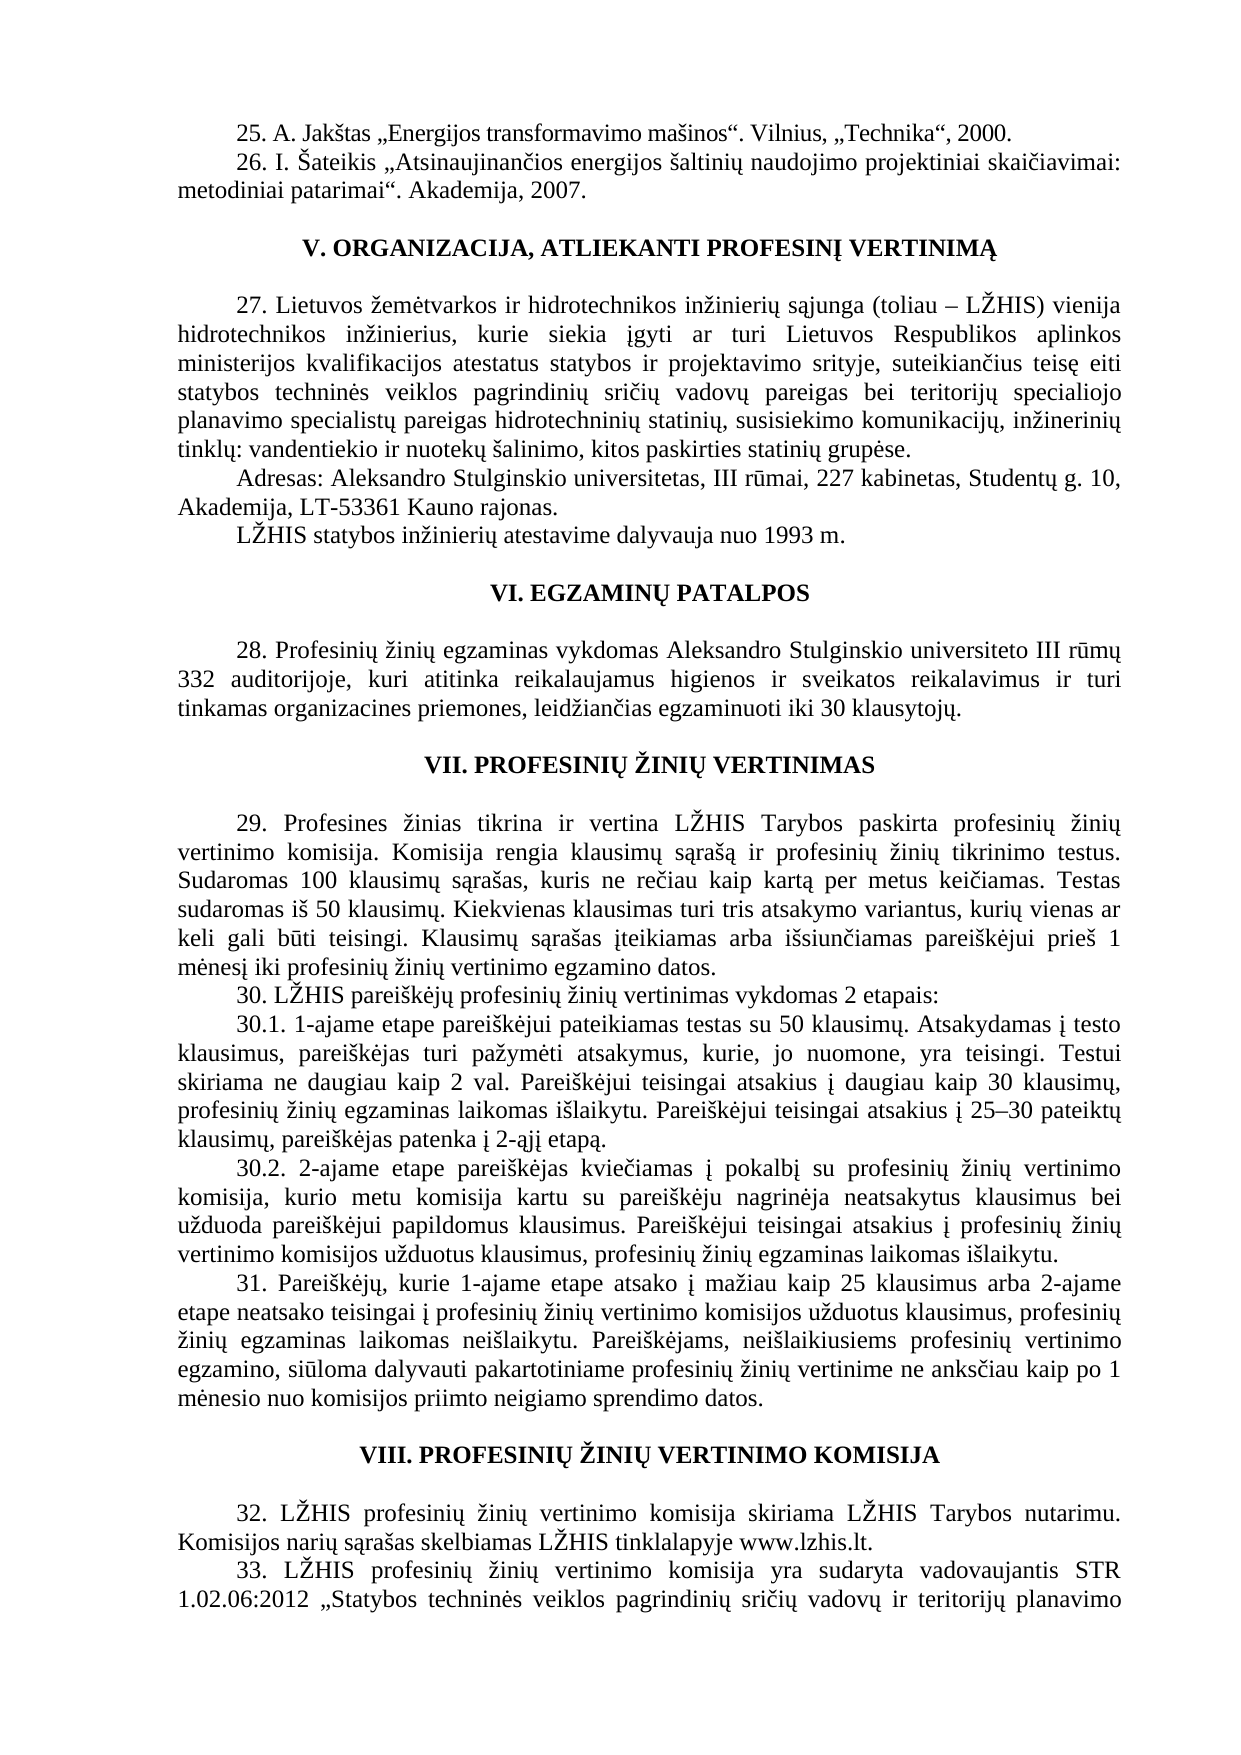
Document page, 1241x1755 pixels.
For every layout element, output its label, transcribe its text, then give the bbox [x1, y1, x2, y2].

text 30. LŽHIS pareiškėjų profesinių žinių vertinimas vykdomas 2 etapais: [177, 981, 1122, 1009]
text VI. EGZAMINŲ PATALPOS [177, 578, 1122, 607]
text Adresas: Aleksandro Stulginskio universitetas, III rūmai, 227 kabinetas, Studentų g. 10, Akademija, LT-53361 Kauno rajonas. [177, 463, 1122, 521]
text 29. Profesines žinias tikrina ir vertina LŽHIS Tarybos paskirta profesinių žinių vertinimo komisija. Komisija rengia klausimų sąrašą ir profesinių žinių tikrinimo testus. Sudaromas 100 klausimų sąrašas, kuris ne rečiau kaip kartą per metus keičiamas. Testas sudaromas iš 50 klausimų. Kiekvienas klausimas turi tris atsakymo variantus, kurių vienas ar keli gali būti teisingi. Klausimų sąrašas įteikiamas arba išsiunčiamas pareiškėjui prieš 1 mėnesį iki profesinių žinių vertinimo egzamino datos. [177, 808, 1122, 981]
text VIII. PROFESINIŲ ŽINIŲ VERTINIMO KOMISIJA [177, 1441, 1122, 1469]
text 27. Lietuvos žemėtvarkos ir hidrotechnikos inžinierių sąjunga (toliau – LŽHIS) vienija hidrotechnikos inžinierius, kurie siekia įgyti ar turi Lietuvos Respublikos aplinkos ministerijos kvalifikacijos atestatus statybos ir projektavimo srityje, suteikiančius teisę eiti statybos techninės veiklos pagrindinių sričių vadovų pareigas bei teritorijų specialiojo planavimo specialistų pareigas hidrotechninių statinių, susisiekimo komunikacijų, inžinerinių tinklų: vandentiekio ir nuotekų šalinimo, kitos paskirties statinių grupėse. [177, 291, 1122, 463]
text 30.2. 2-ajame etape pareiškėjas kviečiamas į pokalbį su profesinių žinių vertinimo komisija, kurio metu komisija kartu su pareiškėju nagrinėja neatsakytus klausimus bei užduoda pareiškėjui papildomus klausimus. Pareiškėjui teisingai atsakius į profesinių žinių vertinimo komisijos užduotus klausimus, profesinių žinių egzaminas laikomas išlaikytu. [177, 1153, 1122, 1268]
text 33. LŽHIS profesinių žinių vertinimo komisija yra sudaryta vadovaujantis STR 1.02.06:2012 „Statybos techninės veiklos pagrindinių sričių vadovų ir teritorijų planavimo [177, 1556, 1122, 1613]
text V. ORGANIZACIJA, ATLIEKANTI PROFESINĮ VERTINIMĄ [177, 233, 1122, 262]
text VII. PROFESINIŲ ŽINIŲ VERTINIMAS [177, 751, 1122, 779]
text 26. I. Šateikis „Atsinaujinančios energijos šaltinių naudojimo projektiniai skaičiavimai: metodiniai patarimai“. Akademija, 2007. [177, 147, 1122, 204]
text 31. Pareiškėjų, kurie 1-ajame etape atsako į mažiau kaip 25 klausimus arba 2-ajame etape neatsako teisingai į profesinių žinių vertinimo komisijos užduotus klausimus, profesinių žinių egzaminas laikomas neišlaikytu. Pareiškėjams, neišlaikiusiems profesinių vertinimo egzamino, siūloma dalyvauti pakartotiniame profesinių žinių vertinime ne anksčiau kaip po 1 mėnesio nuo komisijos priimto neigiamo sprendimo datos. [177, 1268, 1122, 1412]
text 30.1. 1-ajame etape pareiškėjui pateikiamas testas su 50 klausimų. Atsakydamas į testo klausimus, pareiškėjas turi pažymėti atsakymus, kurie, jo nuomone, yra teisingi. Testui skiriama ne daugiau kaip 2 val. Pareiškėjui teisingai atsakius į daugiau kaip 30 klausimų, profesinių žinių egzaminas laikomas išlaikytu. Pareiškėjui teisingai atsakius į 25–30 pateiktų klausimų, pareiškėjas patenka į 2-ąjį etapą. [177, 1009, 1122, 1153]
text 32. LŽHIS profesinių žinių vertinimo komisija skiriama LŽHIS Tarybos nutarimu. Komisijos narių sąrašas skelbiamas LŽHIS tinklalapyje www.lzhis.lt. [177, 1498, 1122, 1556]
text LŽHIS statybos inžinierių atestavime dalyvauja nuo 1993 m. [177, 521, 1122, 549]
text 28. Profesinių žinių egzaminas vykdomas Aleksandro Stulginskio universiteto III rūmų 332 auditorijoje, kuri atitinka reikalaujamus higienos ir sveikatos reikalavimus ir turi tinkamas organizacines priemones, leidžiančias egzaminuoti iki 30 klausytojų. [177, 636, 1122, 722]
text 25. A. Jakštas „Energijos transformavimo mašinos“. Vilnius, „Technika“, 2000. [177, 118, 1122, 147]
